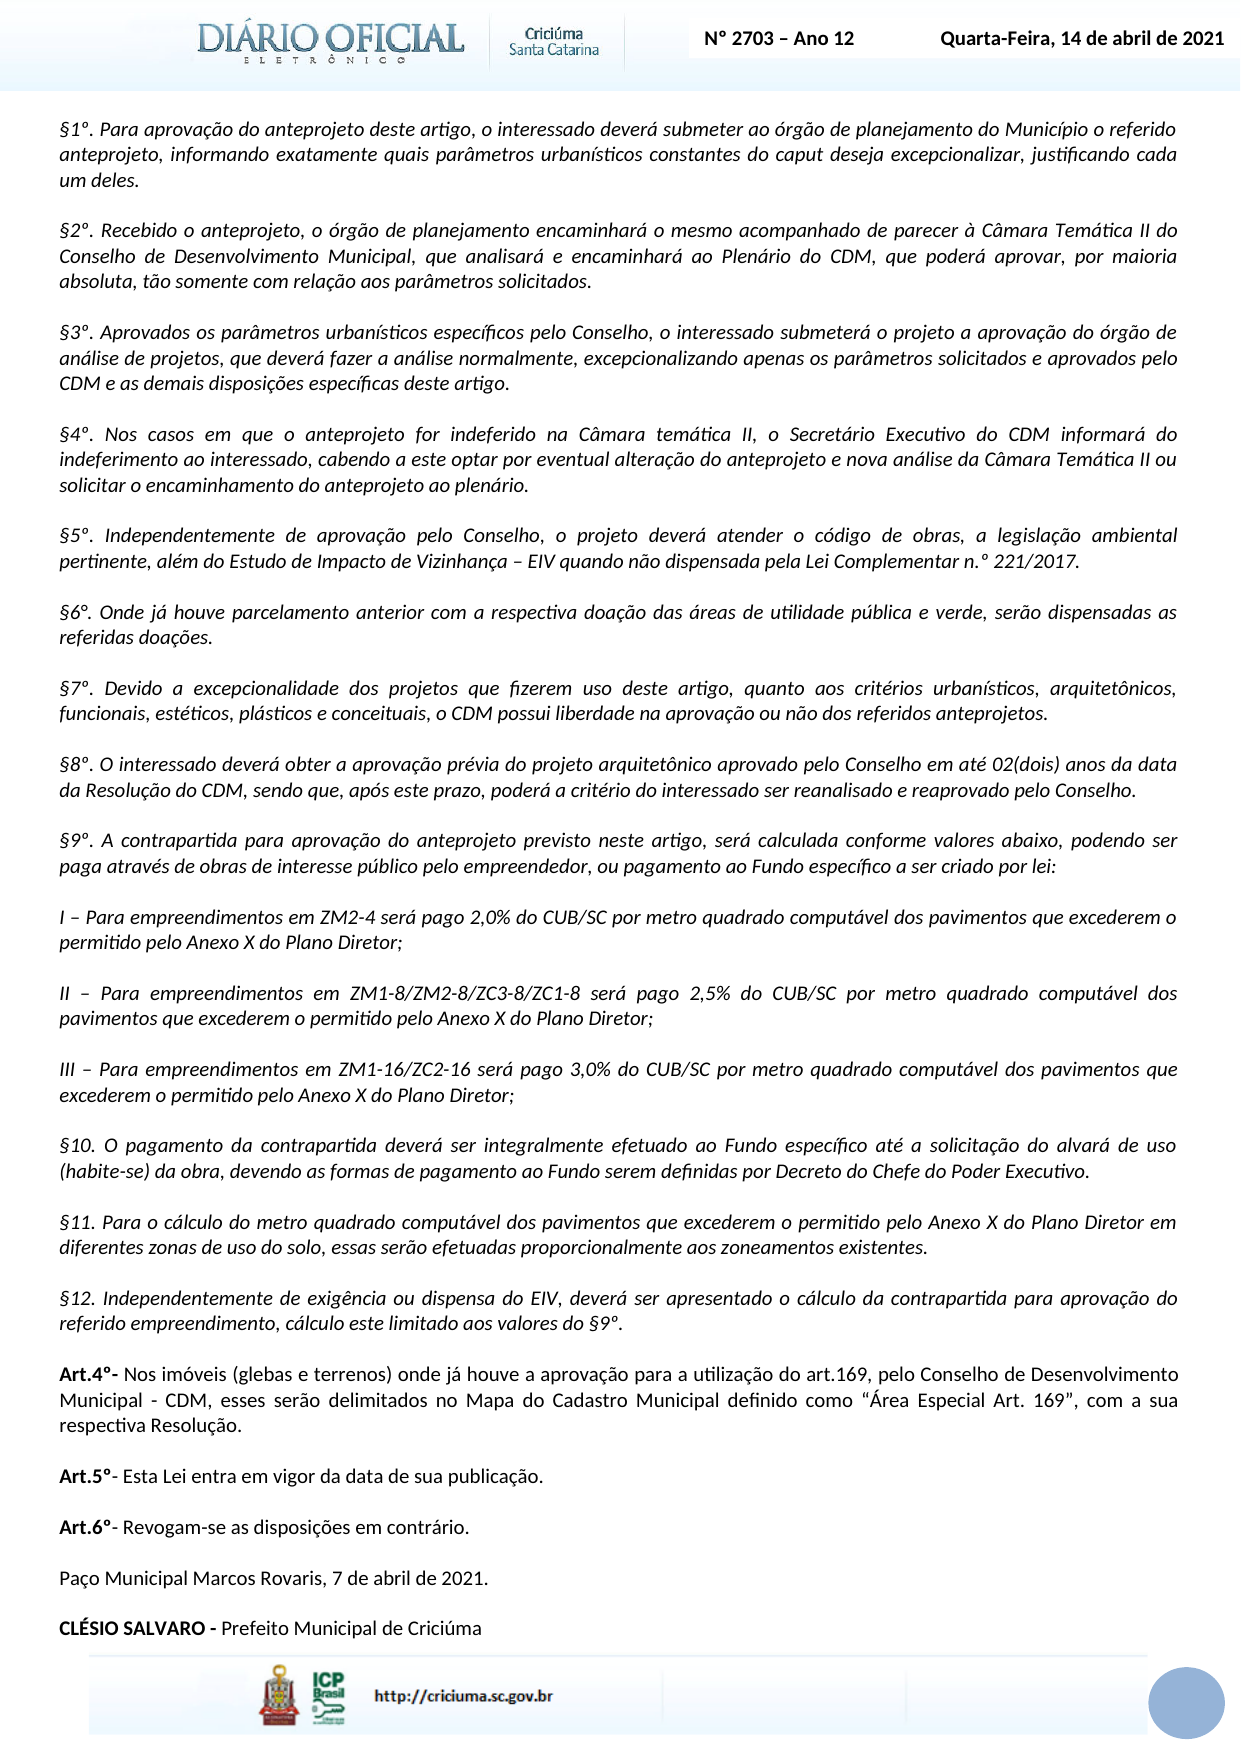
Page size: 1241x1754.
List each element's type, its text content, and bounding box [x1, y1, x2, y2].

text Art.6º- Revogam-se as disposições em contrário. [59, 1514, 1181, 1539]
text Art.4º- Nos imóveis (glebas e terrenos) onde já houve a aprovação para a utilização do art.169, pelo Conselho de Desenvolvimento Municipal - CDM, esses serão delimitados no Mapa do Cadastro Municipal definido como “Área Especial Art. 169”, com a sua respectiva Resolução. [59, 1361, 1181, 1438]
text §3º. Aprovados os parâmetros urbanísticos específicos pelo Conselho, o interessado submeterá o projeto a aprovação do órgão de análise de projetos, que deverá fazer a análise normalmente, excepcionalizando apenas os parâmetros solicitados e aprovados pelo CDM e as demais disposições específicas deste artigo. [59, 319, 1181, 396]
text §1º. Para aprovação do anteprojeto deste artigo, o interessado deverá submeter ao órgão de planejamento do Município o referido anteprojeto, informando exatamente quais parâmetros urbanísticos constantes do caput deseja excepcionalizar, justificando cada um deles. [59, 116, 1181, 192]
text CLÉSIO SALVARO - Prefeito Municipal de Criciúma [59, 1616, 1181, 1641]
text §12. Independentemente de exigência ou dispensa do EIV, deverá ser apresentado o cálculo da contrapartida para aprovação do referido empreendimento, cálculo este limitado aos valores do §9º. [59, 1285, 1181, 1336]
text §8º. O interessado deverá obter a aprovação prévia do projeto arquitetônico aprovado pelo Conselho em até 02(dois) anos da data da Resolução do CDM, sendo que, após este prazo, poderá a critério do interessado ser reanalisado e reaprovado pelo Conselho. [59, 751, 1181, 802]
text §9º. A contrapartida para aprovação do anteprojeto previsto neste artigo, será calculada conforme valores abaixo, podendo ser paga através de obras de interesse público pelo empreendedor, ou pagamento ao Fundo específico a ser criado por lei: [59, 828, 1181, 878]
text §11. Para o cálculo do metro quadrado computável dos pavimentos que excederem o permitido pelo Anexo X do Plano Diretor em diferentes zonas de uso do solo, essas serão efetuadas proporcionalmente aos zoneamentos existentes. [59, 1209, 1181, 1260]
text §7º. Devido a excepcionalidade dos projetos que fizerem uso deste artigo, quanto aos critérios urbanísticos, arquitetônicos, funcionais, estéticos, plásticos e conceituais, o CDM possui liberdade na aprovação ou não dos referidos anteprojetos. [59, 675, 1181, 726]
text I – Para empreendimentos em ZM2-4 será pago 2,0% do CUB/SC por metro quadrado computável dos pavimentos que excederem o permitido pelo Anexo X do Plano Diretor; [59, 904, 1181, 955]
text §10. O pagamento da contrapartida deverá ser integralmente efetuado ao Fundo específico até a solicitação do alvará de uso (habite-se) da obra, devendo as formas de pagamento ao Fundo serem definidas por Decreto do Chefe do Poder Executivo. [59, 1133, 1181, 1183]
text Art.5º- Esta Lei entra em vigor da data de sua publicação. [59, 1463, 1181, 1488]
text II – Para empreendimentos em ZM1-8/ZM2-8/ZC3-8/ZC1-8 será pago 2,5% do CUB/SC por metro quadrado computável dos pavimentos que excederem o permitido pelo Anexo X do Plano Diretor; [59, 980, 1181, 1031]
text §6°. Onde já houve parcelamento anterior com a respectiva doação das áreas de utilidade pública e verde, serão dispensadas as referidas doações. [59, 599, 1181, 650]
text §4º. Nos casos em que o anteprojeto for indeferido na Câmara temática II, o Secretário Executivo do CDM informará do indeferimento ao interessado, cabendo a este optar por eventual alteração do anteprojeto e nova análise da Câmara Temática II ou solicitar o encaminhamento do anteprojeto ao plenário. [59, 421, 1181, 497]
text §5º. Independentemente de aprovação pelo Conselho, o projeto deverá atender o código de obras, a legislação ambiental pertinente, além do Estudo de Impacto de Vizinhança – EIV quando não dispensada pela Lei Complementar n.º 221/2017. [59, 523, 1181, 573]
text §2º. Recebido o anteprojeto, o órgão de planejamento encaminhará o mesmo acompanhado de parecer à Câmara Temática II do Conselho de Desenvolvimento Municipal, que analisará e encaminhará ao Plenário do CDM, que poderá aprovar, por maioria absoluta, tão somente com relação aos parâmetros solicitados. [59, 218, 1181, 294]
text III – Para empreendimentos em ZM1-16/ZC2-16 será pago 3,0% do CUB/SC por metro quadrado computável dos pavimentos que excederem o permitido pelo Anexo X do Plano Diretor; [59, 1056, 1181, 1107]
text Paço Municipal Marcos Rovaris, 7 de abril de 2021. [59, 1565, 1181, 1590]
